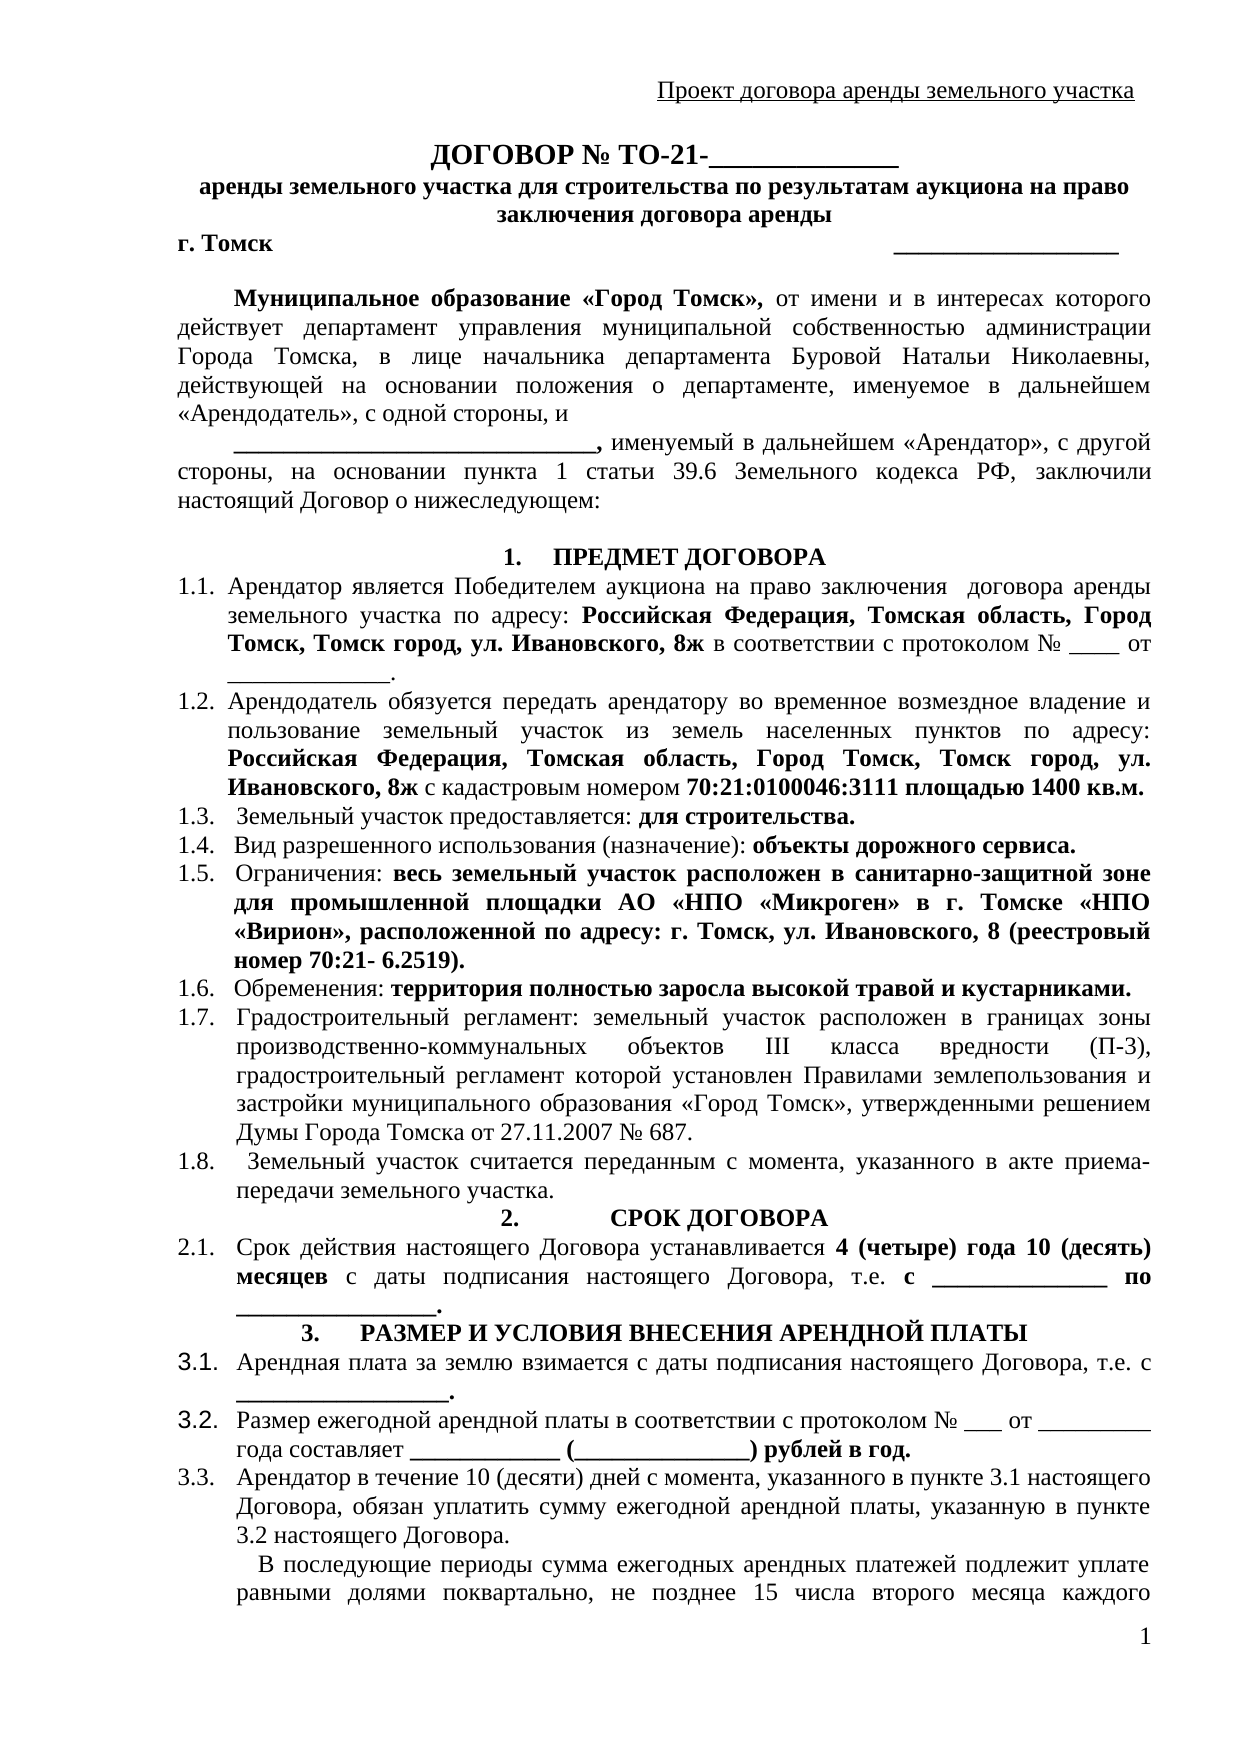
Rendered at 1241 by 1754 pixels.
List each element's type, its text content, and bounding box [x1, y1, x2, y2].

list Земельный участок предоставляется: для строительства. [177, 801, 1152, 830]
list СРОК ДОГОВОРА [177, 1203, 1152, 1232]
list Арендная плата за землю взимается с даты подписания настоящего Договора, т.е. с _________________. [177, 1347, 1152, 1405]
text ДОГОВОР № ТО-21-_____________ [177, 137, 1152, 171]
list Земельный участок считается переданным с момента, указанного в акте приема-передачи земельного участка. [177, 1146, 1152, 1203]
list РАЗМЕР И УСЛОВИЯ ВНЕСЕНИЯ АРЕНДНОЙ ПЛАТЫ [177, 1318, 1152, 1347]
list Арендодатель обязуется передать арендатору во временное возмездное владение и пользование земельный участок из земель населенных пунктов по адресу: Российская Федерация, Томская область, Город Томск, Томск город, ул. Ивановского, 8ж с кадастровым номером 70:21:0100046:3111 площадью 1400 кв.м. [177, 686, 1152, 801]
list ПРЕДМЕТ ДОГОВОРА [177, 542, 1152, 571]
text г. Томск __________________ [177, 228, 1152, 257]
subtitle аренды земельного участка для строительства по результатам аукциона на право заключения договора аренды [177, 171, 1152, 228]
text _____________________________, именуемый в дальнейшем «Арендатор», с другой стороны, на основании пункта 1 статьи 39.6 Земельного кодекса РФ, заключили настоящий Договор о нижеследующем: [177, 427, 1152, 513]
list Срок действия настоящего Договора устанавливается 4 (четыре) года 10 (десять) месяцев с даты подписания настоящего Договора, т.е. с ______________ по ________________. [177, 1232, 1152, 1318]
list Вид разрешенного использования (назначение): объекты дорожного сервиса. [177, 830, 1152, 858]
list Градостроительный регламент: земельный участок расположен в границах зоны производственно-коммунальных объектов III класса вредности (П-3), градостроительный регламент которой установлен Правилами землепользования и застройки муниципального образования «Город Томск», утвержденными решением Думы Города Томска от 27.11.2007 № 687. [177, 1002, 1152, 1146]
list Арендатор является Победителем аукциона на право заключения договора аренды земельного участка по адресу: Российская Федерация, Томская область, Город Томск, Томск город, ул. Ивановского, 8ж в соответствии с протоколом № ____ от _____________. [177, 571, 1152, 686]
list Арендатор в течение 10 (десяти) дней с момента, указанного в пункте 3.1 настоящего Договора, обязан уплатить сумму ежегодной арендной платы, указанную в пункте 3.2 настоящего Договора. [177, 1462, 1152, 1549]
text Проект договора аренды земельного участка [177, 75, 1152, 104]
list Размер ежегодной арендной платы в соответствии с протоколом № ___ от _________ года составляет ____________ (______________) рублей в год. [177, 1405, 1152, 1462]
text В последующие периоды сумма ежегодных арендных платежей подлежит уплате равными долями поквартально, не позднее 15 числа второго месяца каждого [177, 1549, 1152, 1606]
text Муниципальное образование «Город Томск», от имени и в интересах которого действует департамент управления муниципальной собственностью администрации Города Томска, в лице начальника департамента Буровой Натальи Николаевны, действующей на основании положения о департаменте, именуемое в дальнейшем «Арендодатель», с одной стороны, и [177, 283, 1152, 427]
text 1.6. Обременения: территория полностью заросла высокой травой и кустарниками. [177, 973, 1152, 1002]
text 1.5. Ограничения: весь земельный участок расположен в санитарно-защитной зоне для промышленной площадки АО «НПО «Микроген» в г. Томске «НПО «Вирион», расположенной по адресу: г. Томск, ул. Ивановского, 8 (реестровый номер 70:21- 6.2519). [177, 858, 1152, 973]
